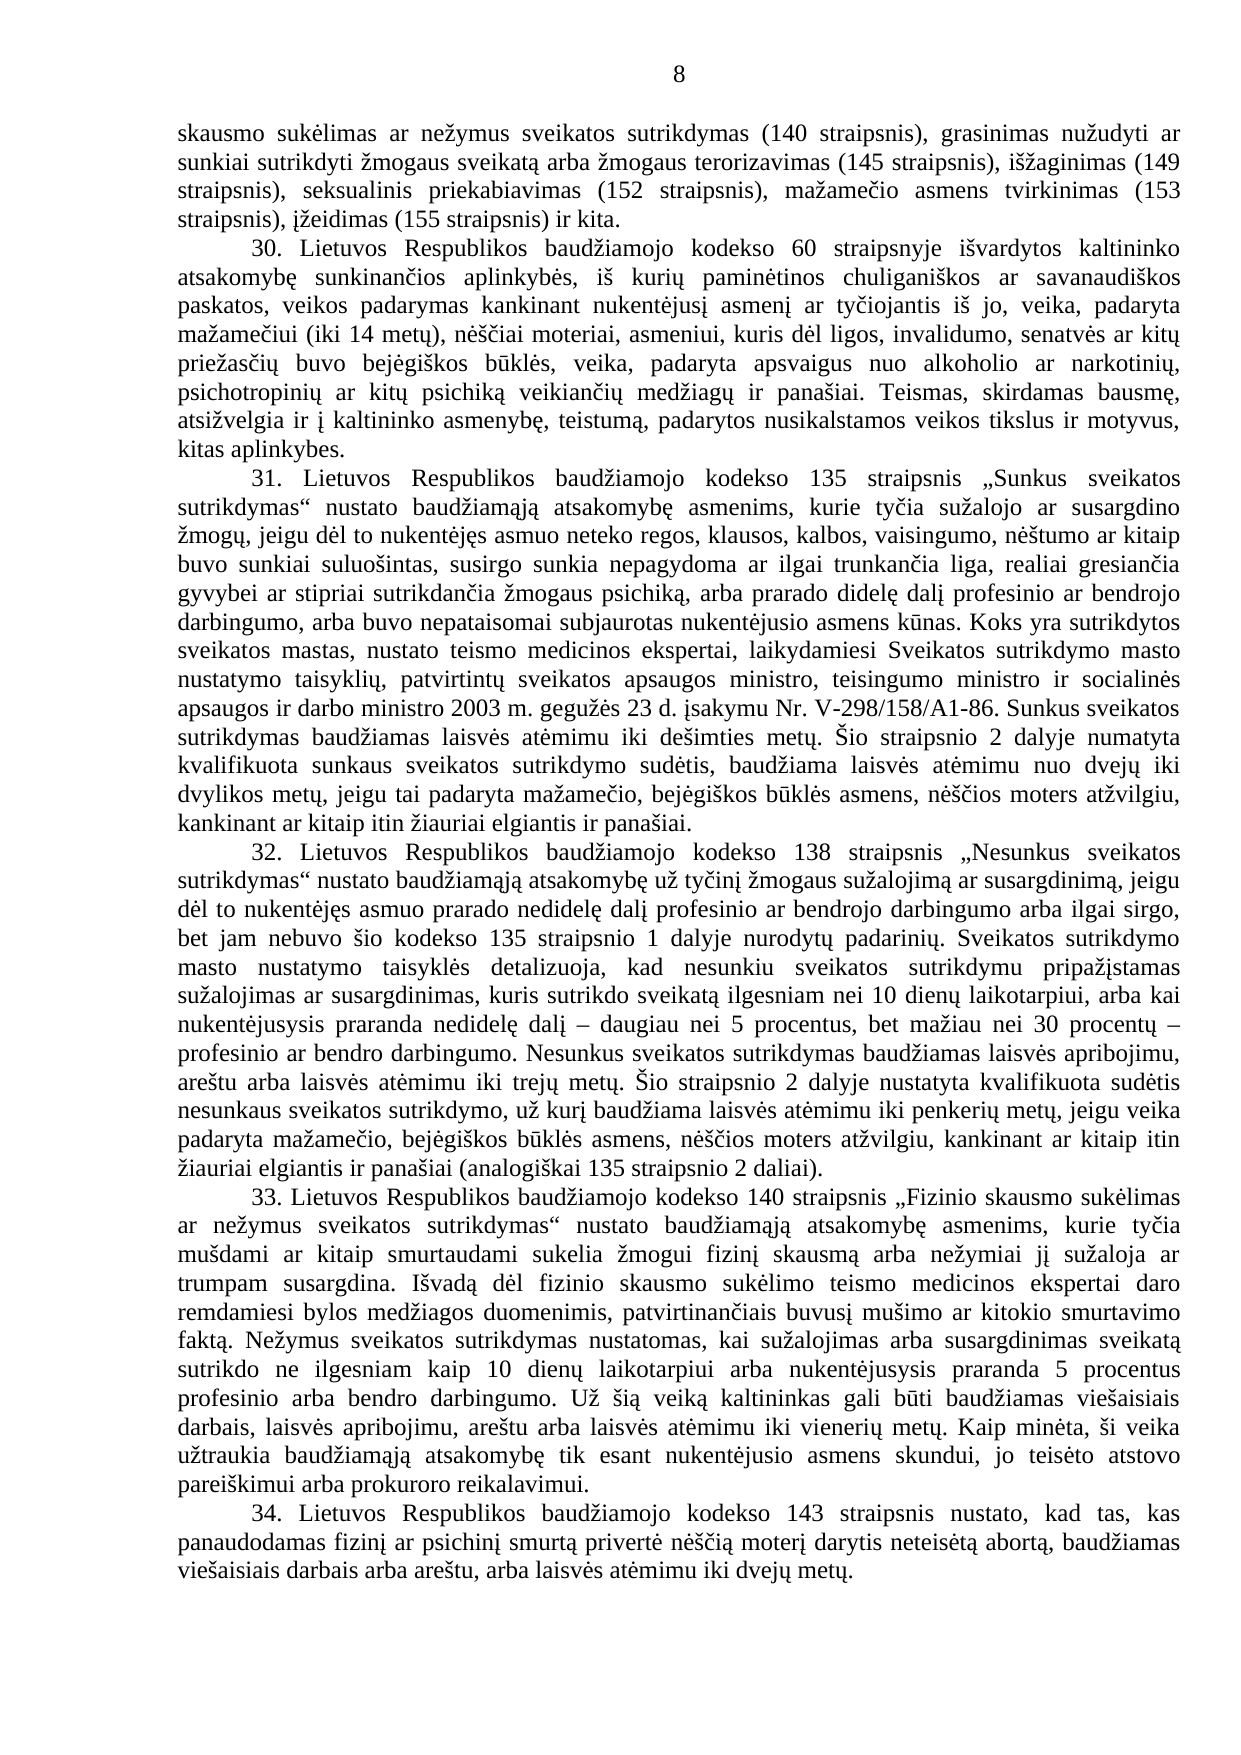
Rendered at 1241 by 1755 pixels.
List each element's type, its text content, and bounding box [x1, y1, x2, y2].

text 33. Lietuvos Respublikos baudžiamojo kodekso 140 straipsnis „Fizinio skausmo sukėlimas ar nežymus sveikatos sutrikdymas“ nustato baudžiamąją atsakomybę asmenims, kurie tyčia mušdami ar kitaip smurtaudami sukelia žmogui fizinį skausmą arba nežymiai jį sužaloja ar trumpam susargdina. Išvadą dėl fizinio skausmo sukėlimo teismo medicinos ekspertai daro remdamiesi bylos medžiagos duomenimis, patvirtinančiais buvusį mušimo ar kitokio smurtavimo faktą. Nežymus sveikatos sutrikdymas nustatomas, kai sužalojimas arba susargdinimas sveikatą sutrikdo ne ilgesniam kaip 10 dienų laikotarpiui arba nukentėjusysis praranda 5 procentus profesinio arba bendro darbingumo. Už šią veiką kaltininkas gali būti baudžiamas viešaisiais darbais, laisvės apribojimu, areštu arba laisvės atėmimu iki vienerių metų. Kaip minėta, ši veika užtraukia baudžiamąją atsakomybę tik esant nukentėjusio asmens skundui, jo teisėto atstovo pareiškimui arba prokuroro reikalavimui. [177, 1182, 1181, 1498]
text 31. Lietuvos Respublikos baudžiamojo kodekso 135 straipsnis „Sunkus sveikatos sutrikdymas“ nustato baudžiamąją atsakomybę asmenims, kurie tyčia sužalojo ar susargdino žmogų, jeigu dėl to nukentėjęs asmuo neteko regos, klausos, kalbos, vaisingumo, nėštumo ar kitaip buvo sunkiai suluošintas, susirgo sunkia nepagydoma ar ilgai trunkančia liga, realiai gresiančia gyvybei ar stipriai sutrikdančia žmogaus psichiką, arba prarado didelę dalį profesinio ar bendrojo darbingumo, arba buvo nepataisomai subjaurotas nukentėjusio asmens kūnas. Koks yra sutrikdytos sveikatos mastas, nustato teismo medicinos ekspertai, laikydamiesi Sveikatos sutrikdymo masto nustatymo taisyklių, patvirtintų sveikatos apsaugos ministro, teisingumo ministro ir socialinės apsaugos ir darbo ministro 2003 m. gegužės 23 d. įsakymu Nr. V-298/158/A1-86. Sunkus sveikatos sutrikdymas baudžiamas laisvės atėmimu iki dešimties metų. Šio straipsnio 2 dalyje numatyta kvalifikuota sunkaus sveikatos sutrikdymo sudėtis, baudžiama laisvės atėmimu nuo dvejų iki dvylikos metų, jeigu tai padaryta mažamečio, bejėgiškos būklės asmens, nėščios moters atžvilgiu, kankinant ar kitaip itin žiauriai elgiantis ir panašiai. [177, 463, 1181, 837]
text 32. Lietuvos Respublikos baudžiamojo kodekso 138 straipsnis „Nesunkus sveikatos sutrikdymas“ nustato baudžiamąją atsakomybę už tyčinį žmogaus sužalojimą ar susargdinimą, jeigu dėl to nukentėjęs asmuo prarado nedidelę dalį profesinio ar bendrojo darbingumo arba ilgai sirgo, bet jam nebuvo šio kodekso 135 straipsnio 1 dalyje nurodytų padarinių. Sveikatos sutrikdymo masto nustatymo taisyklės detalizuoja, kad nesunkiu sveikatos sutrikdymu pripažįstamas sužalojimas ar susargdinimas, kuris sutrikdo sveikatą ilgesniam nei 10 dienų laikotarpiui, arba kai nukentėjusysis praranda nedidelę dalį – daugiau nei 5 procentus, bet mažiau nei 30 procentų – profesinio ar bendro darbingumo. Nesunkus sveikatos sutrikdymas baudžiamas laisvės apribojimu, areštu arba laisvės atėmimu iki trejų metų. Šio straipsnio 2 dalyje nustatyta kvalifikuota sudėtis nesunkaus sveikatos sutrikdymo, už kurį baudžiama laisvės atėmimu iki penkerių metų, jeigu veika padaryta mažamečio, bejėgiškos būklės asmens, nėščios moters atžvilgiu, kankinant ar kitaip itin žiauriai elgiantis ir panašiai (analogiškai 135 straipsnio 2 daliai). [177, 837, 1181, 1182]
text 34. Lietuvos Respublikos baudžiamojo kodekso 143 straipsnis nustato, kad tas, kas panaudodamas fizinį ar psichinį smurtą privertė nėščią moterį darytis neteisėtą abortą, baudžiamas viešaisiais darbais arba areštu, arba laisvės atėmimu iki dvejų metų. [177, 1498, 1181, 1584]
text 30. Lietuvos Respublikos baudžiamojo kodekso 60 straipsnyje išvardytos kaltininko atsakomybę sunkinančios aplinkybės, iš kurių paminėtinos chuliganiškos ar savanaudiškos paskatos, veikos padarymas kankinant nukentėjusį asmenį ar tyčiojantis iš jo, veika, padaryta mažamečiui (iki 14 metų), nėščiai moteriai, asmeniui, kuris dėl ligos, invalidumo, senatvės ar kitų priežasčių buvo bejėgiškos būklės, veika, padaryta apsvaigus nuo alkoholio ar narkotinių, psichotropinių ar kitų psichiką veikiančių medžiagų ir panašiai. Teismas, skirdamas bausmę, atsižvelgia ir į kaltininko asmenybę, teistumą, padarytos nusikalstamos veikos tikslus ir motyvus, kitas aplinkybes. [177, 233, 1181, 463]
text skausmo sukėlimas ar nežymus sveikatos sutrikdymas (140 straipsnis), grasinimas nužudyti ar sunkiai sutrikdyti žmogaus sveikatą arba žmogaus terorizavimas (145 straipsnis), išžaginimas (149 straipsnis), seksualinis priekabiavimas (152 straipsnis), mažamečio asmens tvirkinimas (153 straipsnis), įžeidimas (155 straipsnis) ir kita. [177, 118, 1181, 233]
